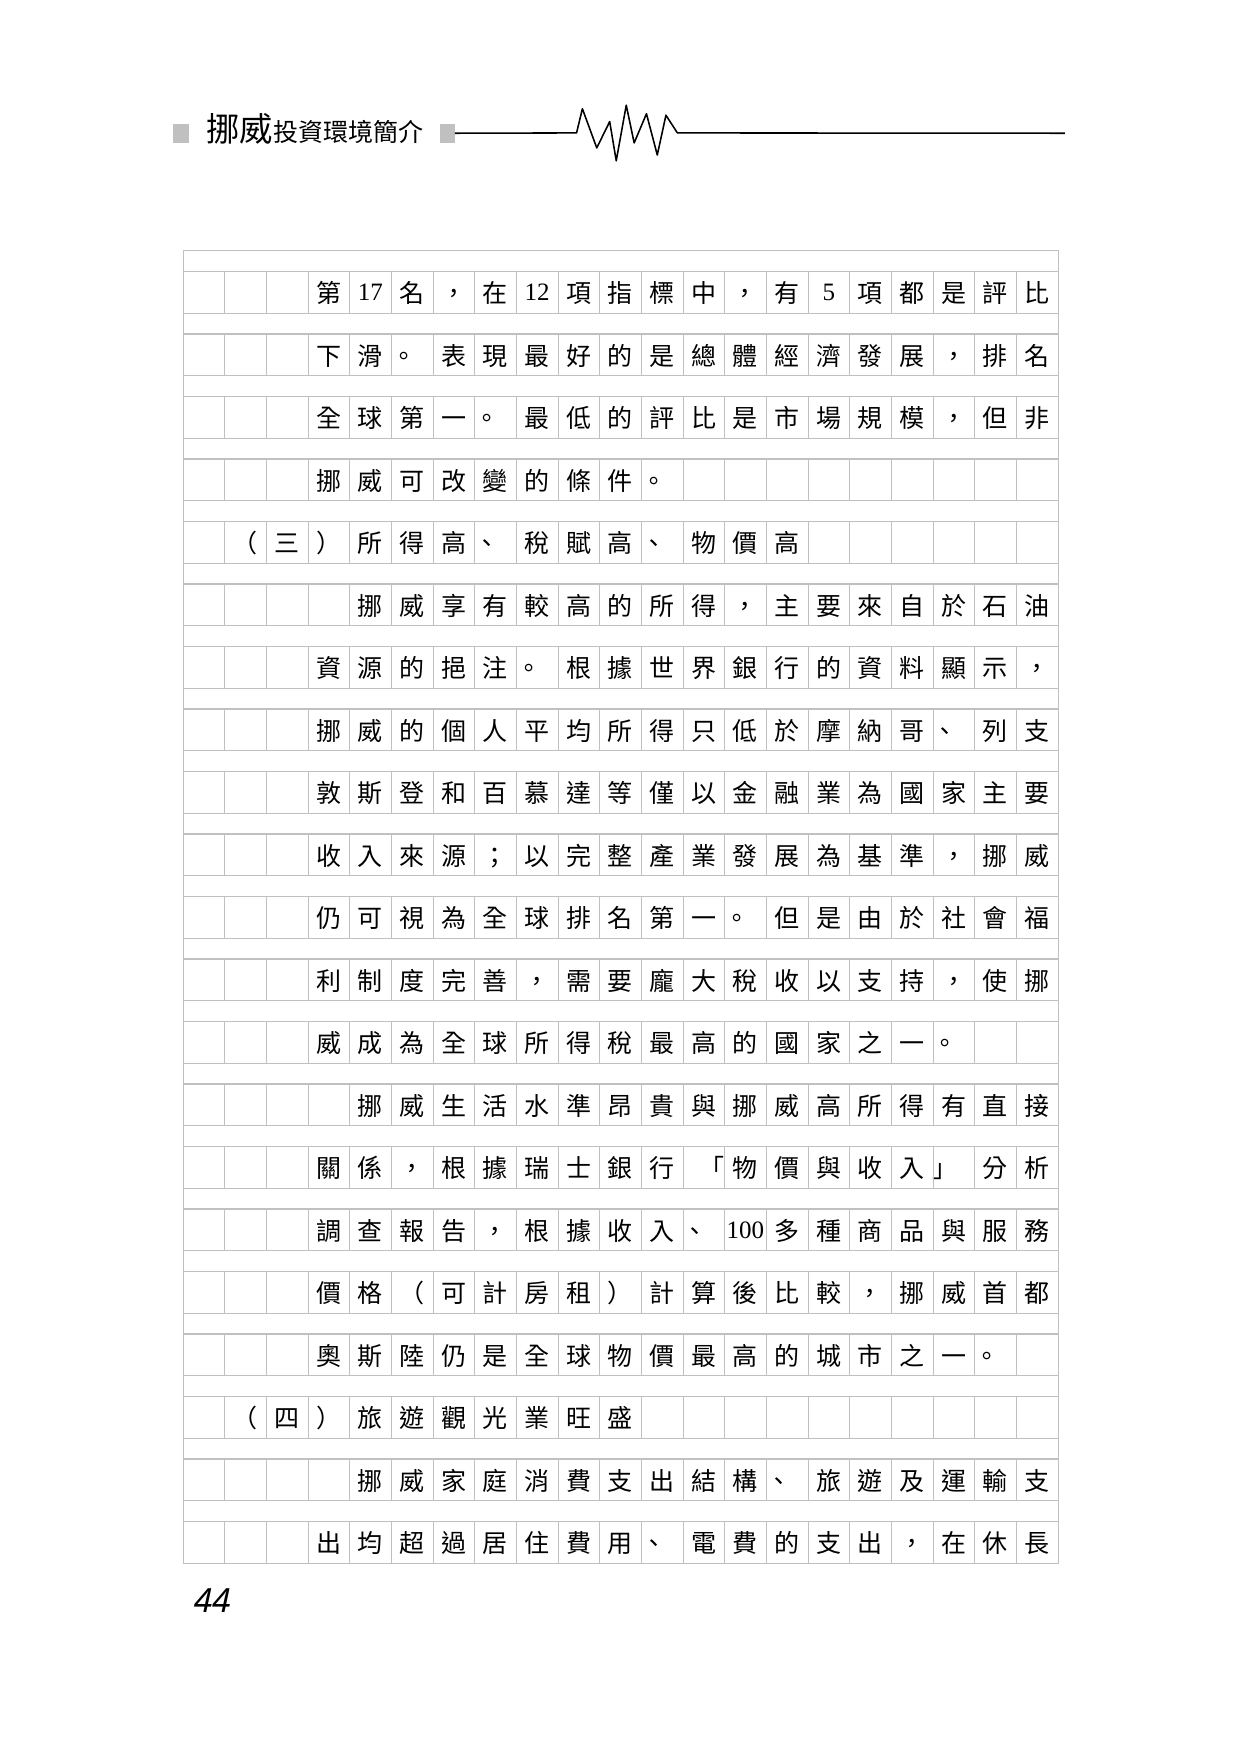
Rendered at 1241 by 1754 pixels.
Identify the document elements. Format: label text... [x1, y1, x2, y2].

text [975, 1397, 1016, 1438]
text （三）所得高、稅賦高、物價高 [434, 522, 474, 563]
text 業 [517, 1397, 558, 1438]
text 遊 [392, 1397, 433, 1438]
text （三）所得高、稅賦高、物價高 [975, 522, 1016, 563]
text 挪威享有較高的所得，主要來自於石油資源的挹注。根據世界銀行的資料顯示，挪威的個人平均所得只低於摩納哥、列支敦斯登和百慕達等僅以金融業為國家主要收入來源；以完整產業發展為基準，挪威仍可視為全球排名第一。但是由於社會福利制度完善，需要龐大稅收以支持，使挪威成為全球所得稅最高的國家之一。 [281, 939, 1058, 958]
text 四 [267, 1397, 308, 1438]
text （三）所得高、稅賦高、物價高 [207, 501, 1058, 521]
text （三）所得高、稅賦高、物價高 [392, 522, 433, 563]
text 挪威家庭消費支出結構、旅遊及運輸支出均超過居住費用、電費的支出，在休長假期間赴國外旅遊是北歐國家人民的主要休閒方式。挪威人出國旅遊，相反地，挪威峽灣和冬季的北極光則吸引許多外國遊客，因此，近幾年觀光旅遊已成為挪威重要的綠色產業之一。 [281, 1439, 1058, 1458]
text 世界經濟論壇（World Economic Forum, WEF）的全球競爭力報告主要是針對各國的「成長競爭力指數」及「商業競爭力指數」進行評比。排名是以公開的記錄和資料，今年統計研究的全球國家和經濟體已增加到141個，針對超過1萬5,000名政經人士和私人企業領導人進行訪問，再以所得意見進行資料分析。評比報告的參考範圍主要以12項指標為評分標準，包括：政府機構、微經濟穩定度、醫療制度及基本教育制度、高等教育與訓練、貨物市場效率、勞動市場效率、金融市場複雜度、科技發展程度、市場大小和創新能力等指標。「2019年全球競爭力報告」（The Global Competitiveness Report 2018），挪威排名從原本的第16名掉到第17名，在12項指標中，有5項都是評比下滑。表現最好的是總體經濟發展，排名全球第一。最低的評比是市場規模，但非挪威可改變的條件。 [281, 251, 1058, 271]
text 挪威生活水準昂貴與挪威高所得有直接關係，根據瑞士銀行「物價與收入」分析調查報告，根據收入、100多種商品與服務價格（可計房租）計算後比較，挪威首都奧斯陸仍是全球物價最高的城市之一。 [281, 1251, 1058, 1271]
text 挪威享有較高的所得，主要來自於石油資源的挹注。根據世界銀行的資料顯示，挪威的個人平均所得只低於摩納哥、列支敦斯登和百慕達等僅以金融業為國家主要收入來源；以完整產業發展為基準，挪威仍可視為全球排名第一。但是由於社會福利制度完善，需要龐大稅收以支持，使挪威成為全球所得稅最高的國家之一。 [281, 751, 1058, 771]
text （三）所得高、稅賦高、物價高 [475, 522, 516, 563]
text 觀 [434, 1397, 474, 1438]
text [684, 1397, 724, 1438]
text （三）所得高、稅賦高、物價高 [767, 522, 808, 563]
text （三）所得高、稅賦高、物價高 [559, 522, 599, 563]
text （三）所得高、稅賦高、物價高 [684, 522, 724, 563]
text （三）所得高、稅賦高、物價高 [809, 522, 849, 563]
text 光 [475, 1397, 516, 1438]
text 挪威享有較高的所得，主要來自於石油資源的挹注。根據世界銀行的資料顯示，挪威的個人平均所得只低於摩納哥、列支敦斯登和百慕達等僅以金融業為國家主要收入來源；以完整產業發展為基準，挪威仍可視為全球排名第一。但是由於社會福利制度完善，需要龐大稅收以支持，使挪威成為全球所得稅最高的國家之一。 [281, 689, 1058, 708]
text 挪威享有較高的所得，主要來自於石油資源的挹注。根據世界銀行的資料顯示，挪威的個人平均所得只低於摩納哥、列支敦斯登和百慕達等僅以金融業為國家主要收入來源；以完整產業發展為基準，挪威仍可視為全球排名第一。但是由於社會福利制度完善，需要龐大稅收以支持，使挪威成為全球所得稅最高的國家之一。 [281, 564, 1058, 583]
text 挪威家庭消費支出結構、旅遊及運輸支出均超過居住費用、電費的支出，在休長假期間赴國外旅遊是北歐國家人民的主要休閒方式。挪威人出國旅遊，相反地，挪威峽灣和冬季的北極光則吸引許多外國遊客，因此，近幾年觀光旅遊已成為挪威重要的綠色產業之一。 [281, 1501, 1058, 1521]
text 世界經濟論壇（World Economic Forum, WEF）的全球競爭力報告主要是針對各國的「成長競爭力指數」及「商業競爭力指數」進行評比。排名是以公開的記錄和資料，今年統計研究的全球國家和經濟體已增加到141個，針對超過1萬5,000名政經人士和私人企業領導人進行訪問，再以所得意見進行資料分析。評比報告的參考範圍主要以12項指標為評分標準，包括：政府機構、微經濟穩定度、醫療制度及基本教育制度、高等教育與訓練、貨物市場效率、勞動市場效率、金融市場複雜度、科技發展程度、市場大小和創新能力等指標。「2019年全球競爭力報告」（The Global Competitiveness Report 2018），挪威排名從原本的第16名掉到第17名，在12項指標中，有5項都是評比下滑。表現最好的是總體經濟發展，排名全球第一。最低的評比是市場規模，但非挪威可改變的條件。 [281, 439, 1058, 458]
text （三）所得高、稅賦高、物價高 [225, 522, 266, 563]
text （三）所得高、稅賦高、物價高 [934, 522, 974, 563]
text 世界經濟論壇（World Economic Forum, WEF）的全球競爭力報告主要是針對各國的「成長競爭力指數」及「商業競爭力指數」進行評比。排名是以公開的記錄和資料，今年統計研究的全球國家和經濟體已增加到141個，針對超過1萬5,000名政經人士和私人企業領導人進行訪問，再以所得意見進行資料分析。評比報告的參考範圍主要以12項指標為評分標準，包括：政府機構、微經濟穩定度、醫療制度及基本教育制度、高等教育與訓練、貨物市場效率、勞動市場效率、金融市場複雜度、科技發展程度、市場大小和創新能力等指標。「2019年全球競爭力報告」（The Global Competitiveness Report 2018），挪威排名從原本的第16名掉到第17名，在12項指標中，有5項都是評比下滑。表現最好的是總體經濟發展，排名全球第一。最低的評比是市場規模，但非挪威可改變的條件。 [281, 314, 1058, 333]
text ） [309, 1397, 349, 1438]
text （三）所得高、稅賦高、物價高 [642, 522, 683, 563]
text 挪威享有較高的所得，主要來自於石油資源的挹注。根據世界銀行的資料顯示，挪威的個人平均所得只低於摩納哥、列支敦斯登和百慕達等僅以金融業為國家主要收入來源；以完整產業發展為基準，挪威仍可視為全球排名第一。但是由於社會福利制度完善，需要龐大稅收以支持，使挪威成為全球所得稅最高的國家之一。 [281, 814, 1058, 833]
text （三）所得高、稅賦高、物價高 [1017, 522, 1058, 563]
text [892, 1397, 933, 1438]
text 盛 [600, 1397, 641, 1438]
text [767, 1397, 808, 1438]
text 旅 [350, 1397, 391, 1438]
text [642, 1397, 683, 1438]
text [934, 1397, 974, 1438]
text [207, 1397, 224, 1438]
text [725, 1397, 766, 1438]
text 挪威生活水準昂貴與挪威高所得有直接關係，根據瑞士銀行「物價與收入」分析調查報告，根據收入、100多種商品與服務價格（可計房租）計算後比較，挪威首都奧斯陸仍是全球物價最高的城市之一。 [281, 1189, 1058, 1208]
text （三）所得高、稅賦高、物價高 [207, 522, 224, 563]
text （三）所得高、稅賦高、物價高 [267, 522, 308, 563]
text 挪威享有較高的所得，主要來自於石油資源的挹注。根據世界銀行的資料顯示，挪威的個人平均所得只低於摩納哥、列支敦斯登和百慕達等僅以金融業為國家主要收入來源；以完整產業發展為基準，挪威仍可視為全球排名第一。但是由於社會福利制度完善，需要龐大稅收以支持，使挪威成為全球所得稅最高的國家之一。 [281, 626, 1058, 646]
text （三）所得高、稅賦高、物價高 [850, 522, 891, 563]
text 旺 [559, 1397, 599, 1438]
text 挪威生活水準昂貴與挪威高所得有直接關係，根據瑞士銀行「物價與收入」分析調查報告，根據收入、100多種商品與服務價格（可計房租）計算後比較，挪威首都奧斯陸仍是全球物價最高的城市之一。 [281, 1314, 1058, 1333]
text （ [225, 1397, 266, 1438]
text （三）所得高、稅賦高、物價高 [892, 522, 933, 563]
text （三）所得高、稅賦高、物價高 [725, 522, 766, 563]
text 挪威生活水準昂貴與挪威高所得有直接關係，根據瑞士銀行「物價與收入」分析調查報告，根據收入、100多種商品與服務價格（可計房租）計算後比較，挪威首都奧斯陸仍是全球物價最高的城市之一。 [281, 1126, 1058, 1146]
text 挪威享有較高的所得，主要來自於石油資源的挹注。根據世界銀行的資料顯示，挪威的個人平均所得只低於摩納哥、列支敦斯登和百慕達等僅以金融業為國家主要收入來源；以完整產業發展為基準，挪威仍可視為全球排名第一。但是由於社會福利制度完善，需要龐大稅收以支持，使挪威成為全球所得稅最高的國家之一。 [281, 876, 1058, 896]
text 世界經濟論壇（World Economic Forum, WEF）的全球競爭力報告主要是針對各國的「成長競爭力指數」及「商業競爭力指數」進行評比。排名是以公開的記錄和資料，今年統計研究的全球國家和經濟體已增加到141個，針對超過1萬5,000名政經人士和私人企業領導人進行訪問，再以所得意見進行資料分析。評比報告的參考範圍主要以12項指標為評分標準，包括：政府機構、微經濟穩定度、醫療制度及基本教育制度、高等教育與訓練、貨物市場效率、勞動市場效率、金融市場複雜度、科技發展程度、市場大小和創新能力等指標。「2019年全球競爭力報告」（The Global Competitiveness Report 2018），挪威排名從原本的第16名掉到第17名，在12項指標中，有5項都是評比下滑。表現最好的是總體經濟發展，排名全球第一。最低的評比是市場規模，但非挪威可改變的條件。 [281, 376, 1058, 396]
text [207, 1376, 1058, 1396]
text （三）所得高、稅賦高、物價高 [350, 522, 391, 563]
text （三）所得高、稅賦高、物價高 [517, 522, 558, 563]
text [1017, 1397, 1058, 1438]
text [809, 1397, 849, 1438]
text （三）所得高、稅賦高、物價高 [309, 522, 349, 563]
text （三）所得高、稅賦高、物價高 [600, 522, 641, 563]
text 挪威享有較高的所得，主要來自於石油資源的挹注。根據世界銀行的資料顯示，挪威的個人平均所得只低於摩納哥、列支敦斯登和百慕達等僅以金融業為國家主要收入來源；以完整產業發展為基準，挪威仍可視為全球排名第一。但是由於社會福利制度完善，需要龐大稅收以支持，使挪威成為全球所得稅最高的國家之一。 [281, 1001, 1058, 1021]
text 挪威生活水準昂貴與挪威高所得有直接關係，根據瑞士銀行「物價與收入」分析調查報告，根據收入、100多種商品與服務價格（可計房租）計算後比較，挪威首都奧斯陸仍是全球物價最高的城市之一。 [281, 1064, 1058, 1083]
text [850, 1397, 891, 1438]
